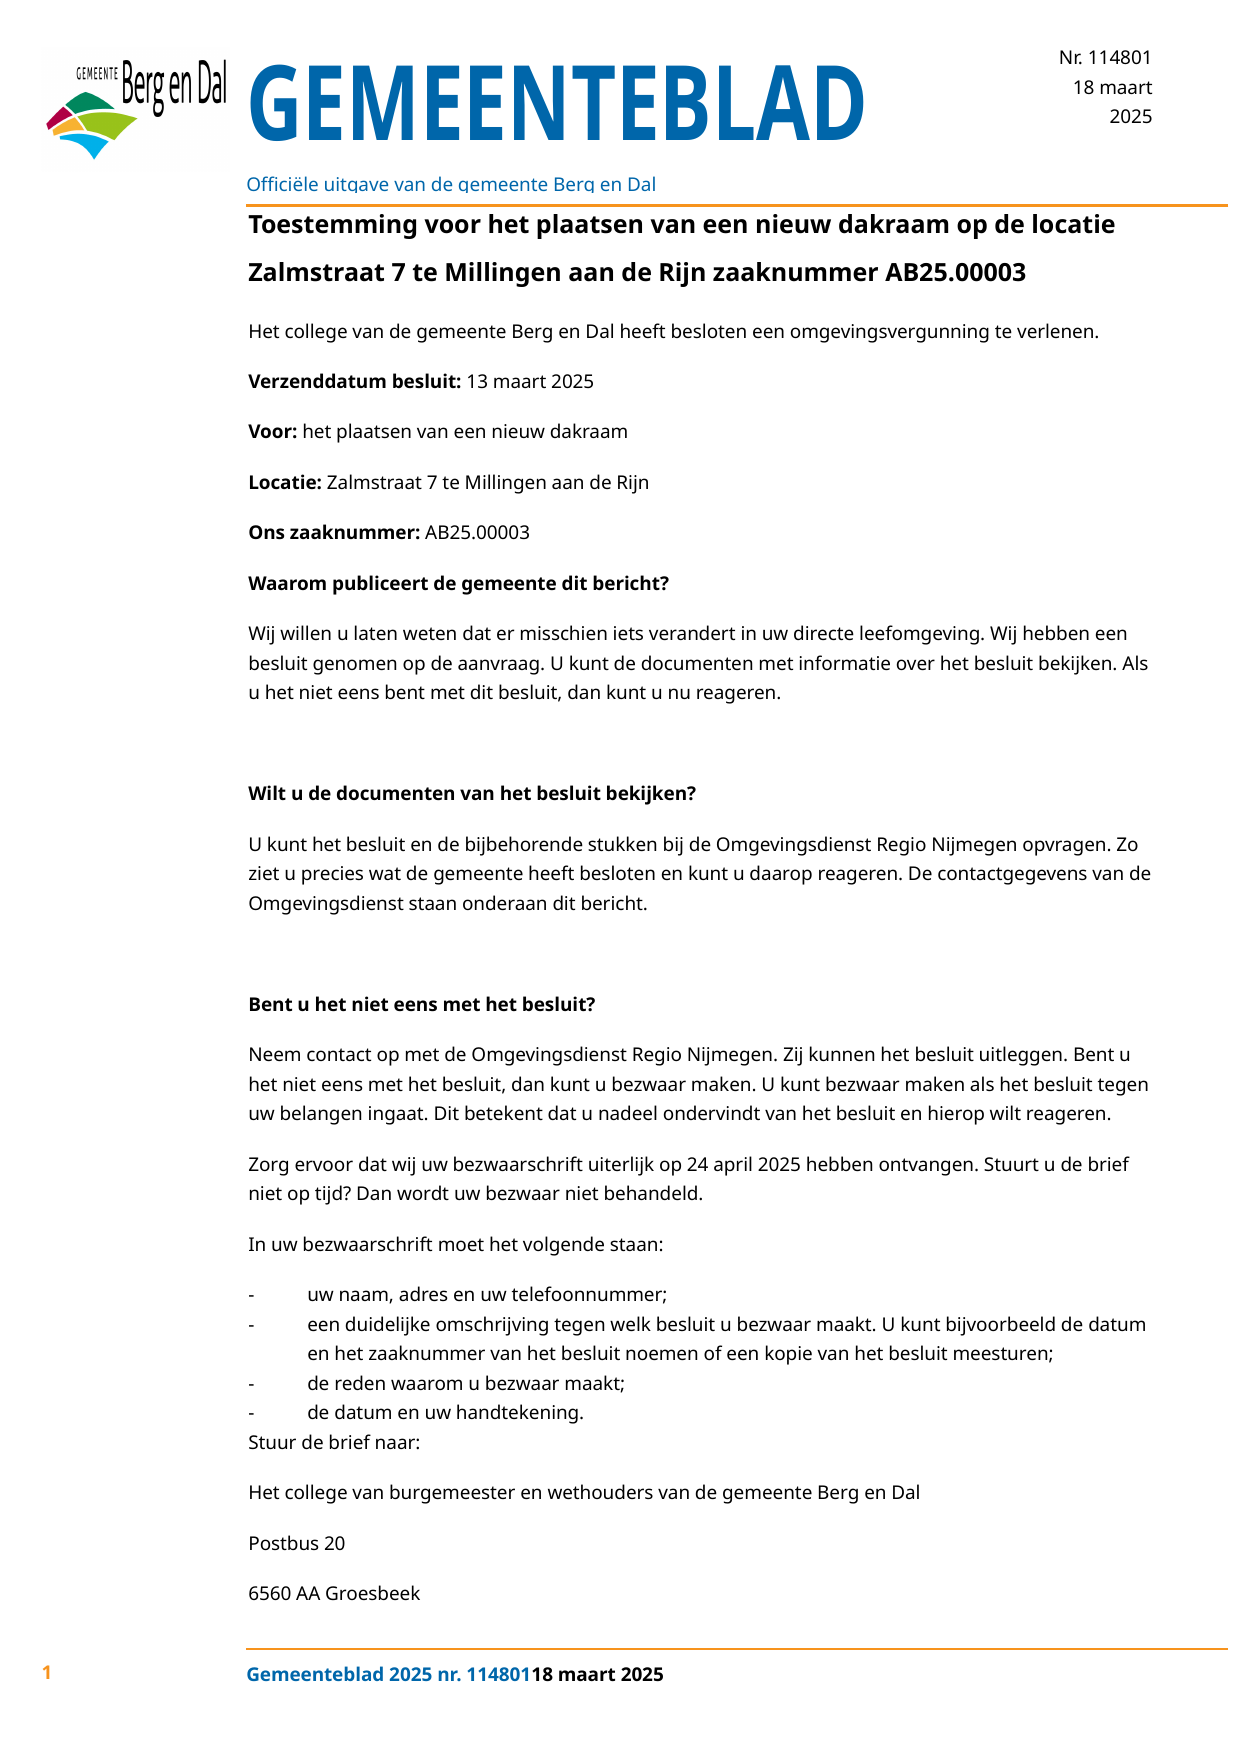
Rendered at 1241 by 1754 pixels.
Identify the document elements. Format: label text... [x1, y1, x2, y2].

text Stuur de brief naar: [248, 1429, 1152, 1455]
text Zorg ervoor dat wij uw bezwaarschrift uiterlijk op 24 april 2025 hebben ontvangen. Stuurt u de brief niet op tijd? Dan wordt uw bezwaar niet behandeld. [248, 1151, 1152, 1206]
list de reden waarom u bezwaar maakt; [248, 1370, 1152, 1396]
text In uw bezwaarschrift moet het volgende staan: [248, 1231, 1152, 1257]
text Verzenddatum besluit: 13 maart 2025 [248, 368, 1152, 394]
text Voor: het plaatsen van een nieuw dakraam [248, 419, 1152, 444]
text Neem contact op met de Omgevingsdienst Regio Nijmegen. Zij kunnen het besluit uitleggen. Bent u het niet eens met het besluit, dan kunt u bezwaar maken. U kunt bezwaar maken als het besluit tegen uw belangen ingaat. Dit betekent dat u nadeel ondervindt van het besluit en hierop wilt reageren. [248, 1041, 1152, 1126]
text Ons zaaknummer: AB25.00003 [248, 519, 1152, 545]
text Waarom publiceert de gemeente dit bericht? [248, 570, 1152, 596]
text Wilt u de documenten van het besluit bekijken? [248, 780, 1152, 806]
text 6560 AA Groesbeek [248, 1580, 1152, 1606]
picture [41, 47, 231, 172]
text Het college van burgemeester en wethouders van de gemeente Berg en Dal [248, 1479, 1152, 1505]
text Wij willen u laten weten dat er misschien iets verandert in uw directe leefomgeving. Wij hebben een besluit genomen op de aanvraag. U kunt de documenten met informatie over het besluit bekijken. Als u het niet eens bent met dit besluit, dan kunt u nu reageren. [248, 620, 1152, 705]
text Het college van de gemeente Berg en Dal heeft besloten een omgevingsvergunning te verlenen. [248, 318, 1152, 344]
text Locatie: Zalmstraat 7 te Millingen aan de Rijn [248, 469, 1152, 495]
list de datum en uw handtekening. [248, 1399, 1152, 1425]
text U kunt het besluit en de bijbehorende stukken bij de Omgevingsdienst Regio Nijmegen opvragen. Zo ziet u precies wat de gemeente heeft besloten en kunt u daarop reageren. De contactgegevens van de Omgevingsdienst staan onderaan dit bericht. [248, 831, 1152, 916]
text Postbus 20 [248, 1530, 1152, 1556]
list uw naam, adres en uw telefoonnummer; [248, 1281, 1152, 1307]
text Bent u het niet eens met het besluit? [248, 991, 1152, 1017]
text Toestemming voor het plaatsen van een nieuw dakraam op de locatie Zalmstraat 7 te Millingen aan de Rijn zaaknummer AB25.00003 [248, 207, 1152, 288]
list een duidelijke omschrijving tegen welk besluit u bezwaar maakt. U kunt bijvoorbeeld de datum en het zaaknummer van het besluit noemen of een kopie van het besluit meesturen; [248, 1311, 1152, 1366]
